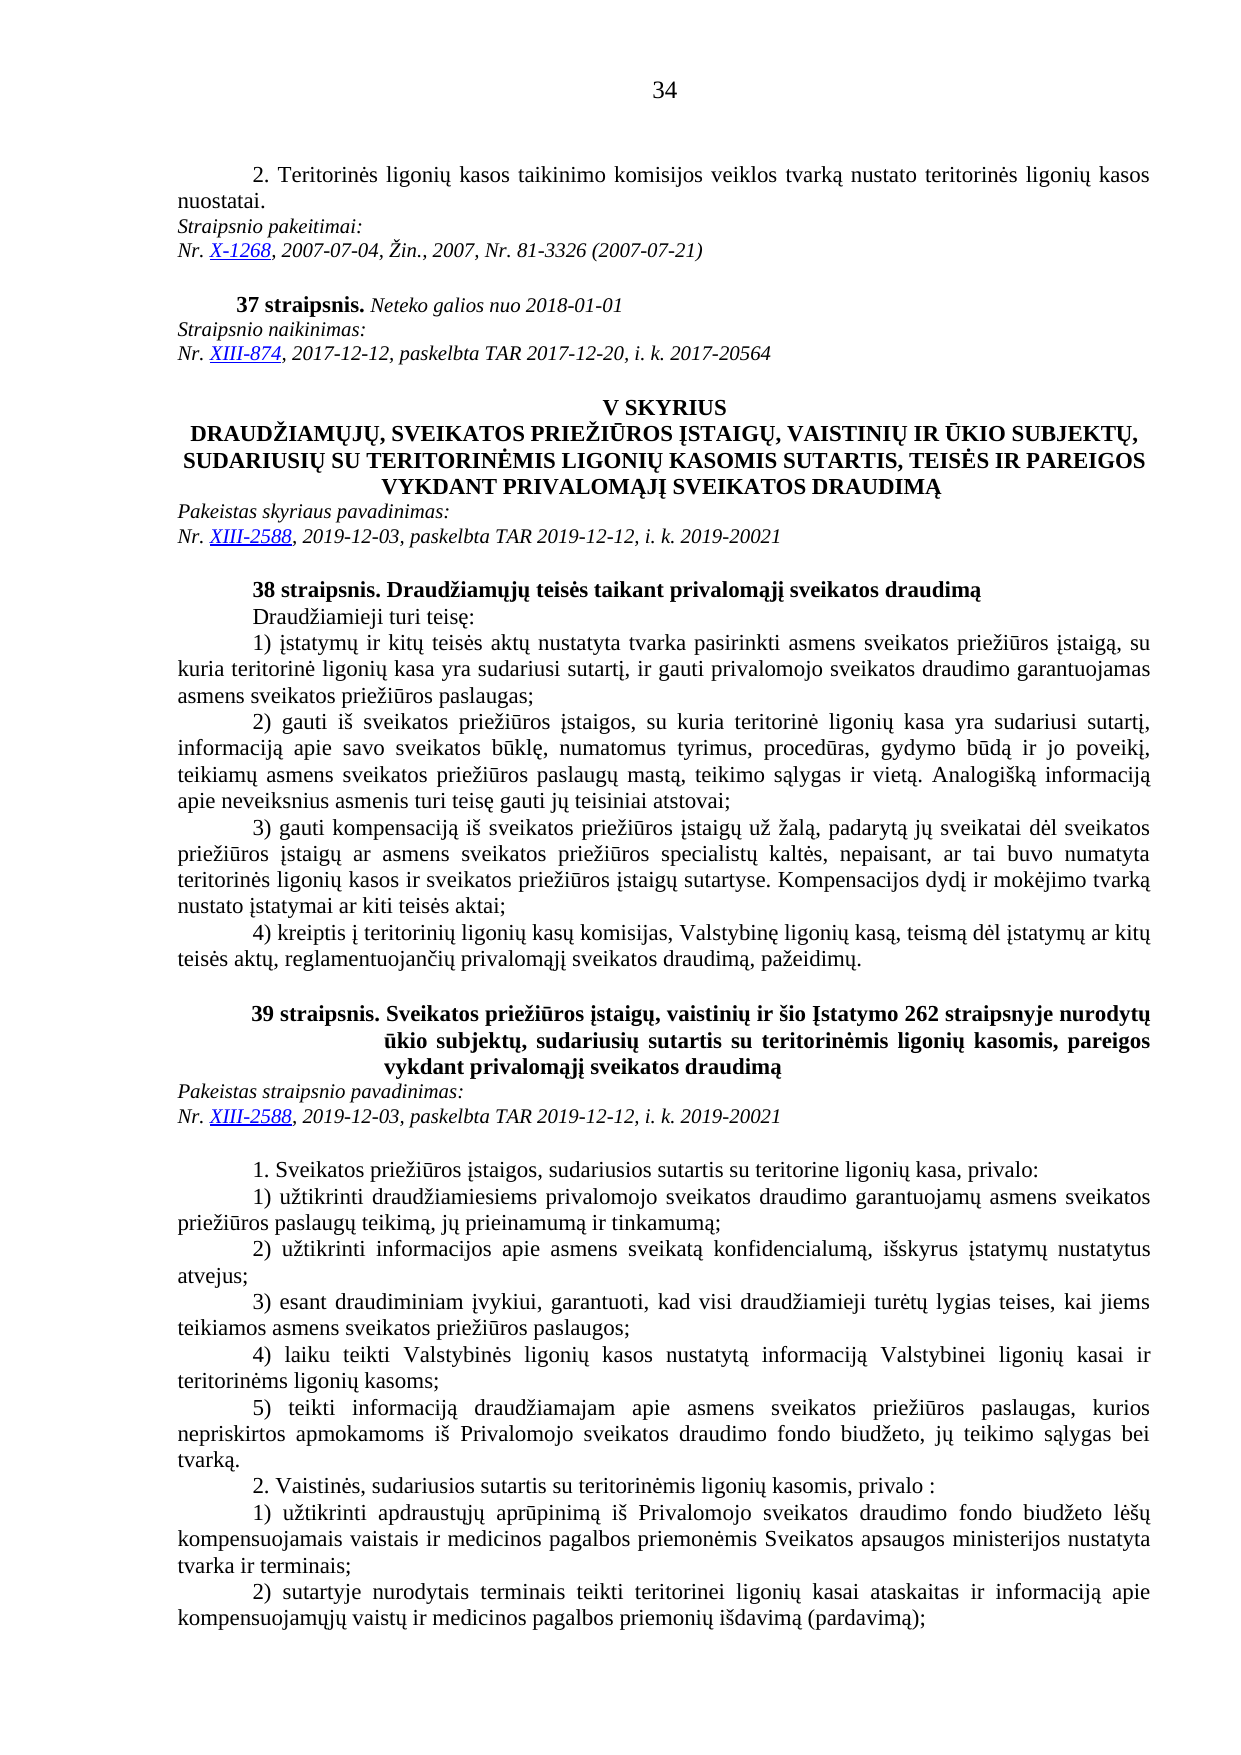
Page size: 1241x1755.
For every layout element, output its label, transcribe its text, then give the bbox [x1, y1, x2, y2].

text 2) užtikrinti informacijos apie asmens sveikatą konfidencialumą, išskyrus įstatymų nustatytus atvejus; [177, 1235, 1152, 1288]
text Nr. XIII-2588, 2019-12-03, paskelbta TAR 2019-12-12, i. k. 2019-20021 [177, 523, 1152, 548]
text 2) sutartyje nurodytais terminais teikti teritorinei ligonių kasai ataskaitas ir informaciją apie kompensuojamųjų vaistų ir medicinos pagalbos priemonių išdavimą (pardavimą); [177, 1578, 1152, 1631]
text 39 straipsnis. Sveikatos priežiūros įstaigų, vaistinių ir šio Įstatymo 262 straipsnyje nurodytų ūkio subjektų, sudariusių sutartis su teritorinėmis ligonių kasomis, pareigos vykdant privalomąjį sveikatos draudimą [251, 1000, 1152, 1079]
text Nr. XIII-2588, 2019-12-03, paskelbta TAR 2019-12-12, i. k. 2019-20021 [177, 1103, 1152, 1128]
text 1) užtikrinti apdraustųjų aprūpinimą iš Privalomojo sveikatos draudimo fondo biudžeto lėšų kompensuojamais vaistais ir medicinos pagalbos priemonėmis Sveikatos apsaugos ministerijos nustatyta tvarka ir terminais; [177, 1499, 1152, 1578]
text 4) laiku teikti Valstybinės ligonių kasos nustatytą informaciją Valstybinei ligonių kasai ir teritorinėms ligonių kasoms; [177, 1341, 1152, 1393]
text 2. Vaistinės, sudariusios sutartis su teritorinėmis ligonių kasomis, privalo : [177, 1473, 1152, 1499]
text 1) užtikrinti draudžiamiesiems privalomojo sveikatos draudimo garantuojamų asmens sveikatos priežiūros paslaugų teikimą, jų prieinamumą ir tinkamumą; [177, 1183, 1152, 1235]
text Draudžiamieji turi teisę: [177, 603, 1152, 629]
text Nr. XIII-874, 2017-12-12, paskelbta TAR 2017-12-20, i. k. 2017-20564 [177, 341, 1152, 365]
text V SKYRIUS [177, 394, 1152, 420]
text 37 straipsnis. Neteko galios nuo 2018-01-01 [177, 291, 1152, 317]
text 3) esant draudiminiam įvykiui, garantuoti, kad visi draudžiamieji turėtų lygias teises, kai jiems teikiamos asmens sveikatos priežiūros paslaugos; [177, 1288, 1152, 1341]
text Pakeistas skyriaus pavadinimas: [177, 499, 1152, 523]
text 2. Teritorinės ligonių kasos taikinimo komisijos veiklos tvarką nustato teritorinės ligonių kasos nuostatai. [177, 161, 1152, 214]
text DRAUDŽIAMŲJŲ, SVEIKATOS PRIEŽIŪROS ĮSTAIGŲ, VAISTINIŲ IR ŪKIO SUBJEKTŲ, SUDARIUSIŲ SU TERITORINĖMIS LIGONIŲ KASOMIS SUTARTIS, TEISĖS IR PAREIGOS VYKDANT PRIVALOMĄJĮ SVEIKATOS DRAUDIMĄ [177, 420, 1152, 499]
text 3) gauti kompensaciją iš sveikatos priežiūros įstaigų už žalą, padarytą jų sveikatai dėl sveikatos priežiūros įstaigų ar asmens sveikatos priežiūros specialistų kaltės, nepaisant, ar tai buvo numatyta teritorinės ligonių kasos ir sveikatos priežiūros įstaigų sutartyse. Kompensacijos dydį ir mokėjimo tvarką nustato įstatymai ar kiti teisės aktai; [177, 813, 1152, 919]
text Nr. X-1268, 2007-07-04, Žin., 2007, Nr. 81-3326 (2007-07-21) [177, 238, 1152, 262]
text Pakeistas straipsnio pavadinimas: [177, 1079, 1152, 1103]
text 2) gauti iš sveikatos priežiūros įstaigos, su kuria teritorinė ligonių kasa yra sudariusi sutartį, informaciją apie savo sveikatos būklę, numatomus tyrimus, procedūras, gydymo būdą ir jo poveikį, teikiamų asmens sveikatos priežiūros paslaugų mastą, teikimo sąlygas ir vietą. Analogišką informaciją apie neveiksnius asmenis turi teisę gauti jų teisiniai atstovai; [177, 708, 1152, 813]
text 4) kreiptis į teritorinių ligonių kasų komisijas, Valstybinę ligonių kasą, teismą dėl įstatymų ar kitų teisės aktų, reglamentuojančių privalomąjį sveikatos draudimą, pažeidimų. [177, 919, 1152, 972]
text 1) įstatymų ir kitų teisės aktų nustatyta tvarka pasirinkti asmens sveikatos priežiūros įstaigą, su kuria teritorinė ligonių kasa yra sudariusi sutartį, ir gauti privalomojo sveikatos draudimo garantuojamas asmens sveikatos priežiūros paslaugas; [177, 629, 1152, 708]
text Straipsnio pakeitimai: [177, 214, 1152, 238]
text 38 straipsnis. Draudžiamųjų teisės taikant privalomąjį sveikatos draudimą [177, 576, 1152, 603]
text 5) teikti informaciją draudžiamajam apie asmens sveikatos priežiūros paslaugas, kurios nepriskirtos apmokamoms iš Privalomojo sveikatos draudimo fondo biudžeto, jų teikimo sąlygas bei tvarką. [177, 1393, 1152, 1473]
text 1. Sveikatos priežiūros įstaigos, sudariusios sutartis su teritorine ligonių kasa, privalo: [177, 1156, 1152, 1183]
text Straipsnio naikinimas: [177, 317, 1152, 341]
